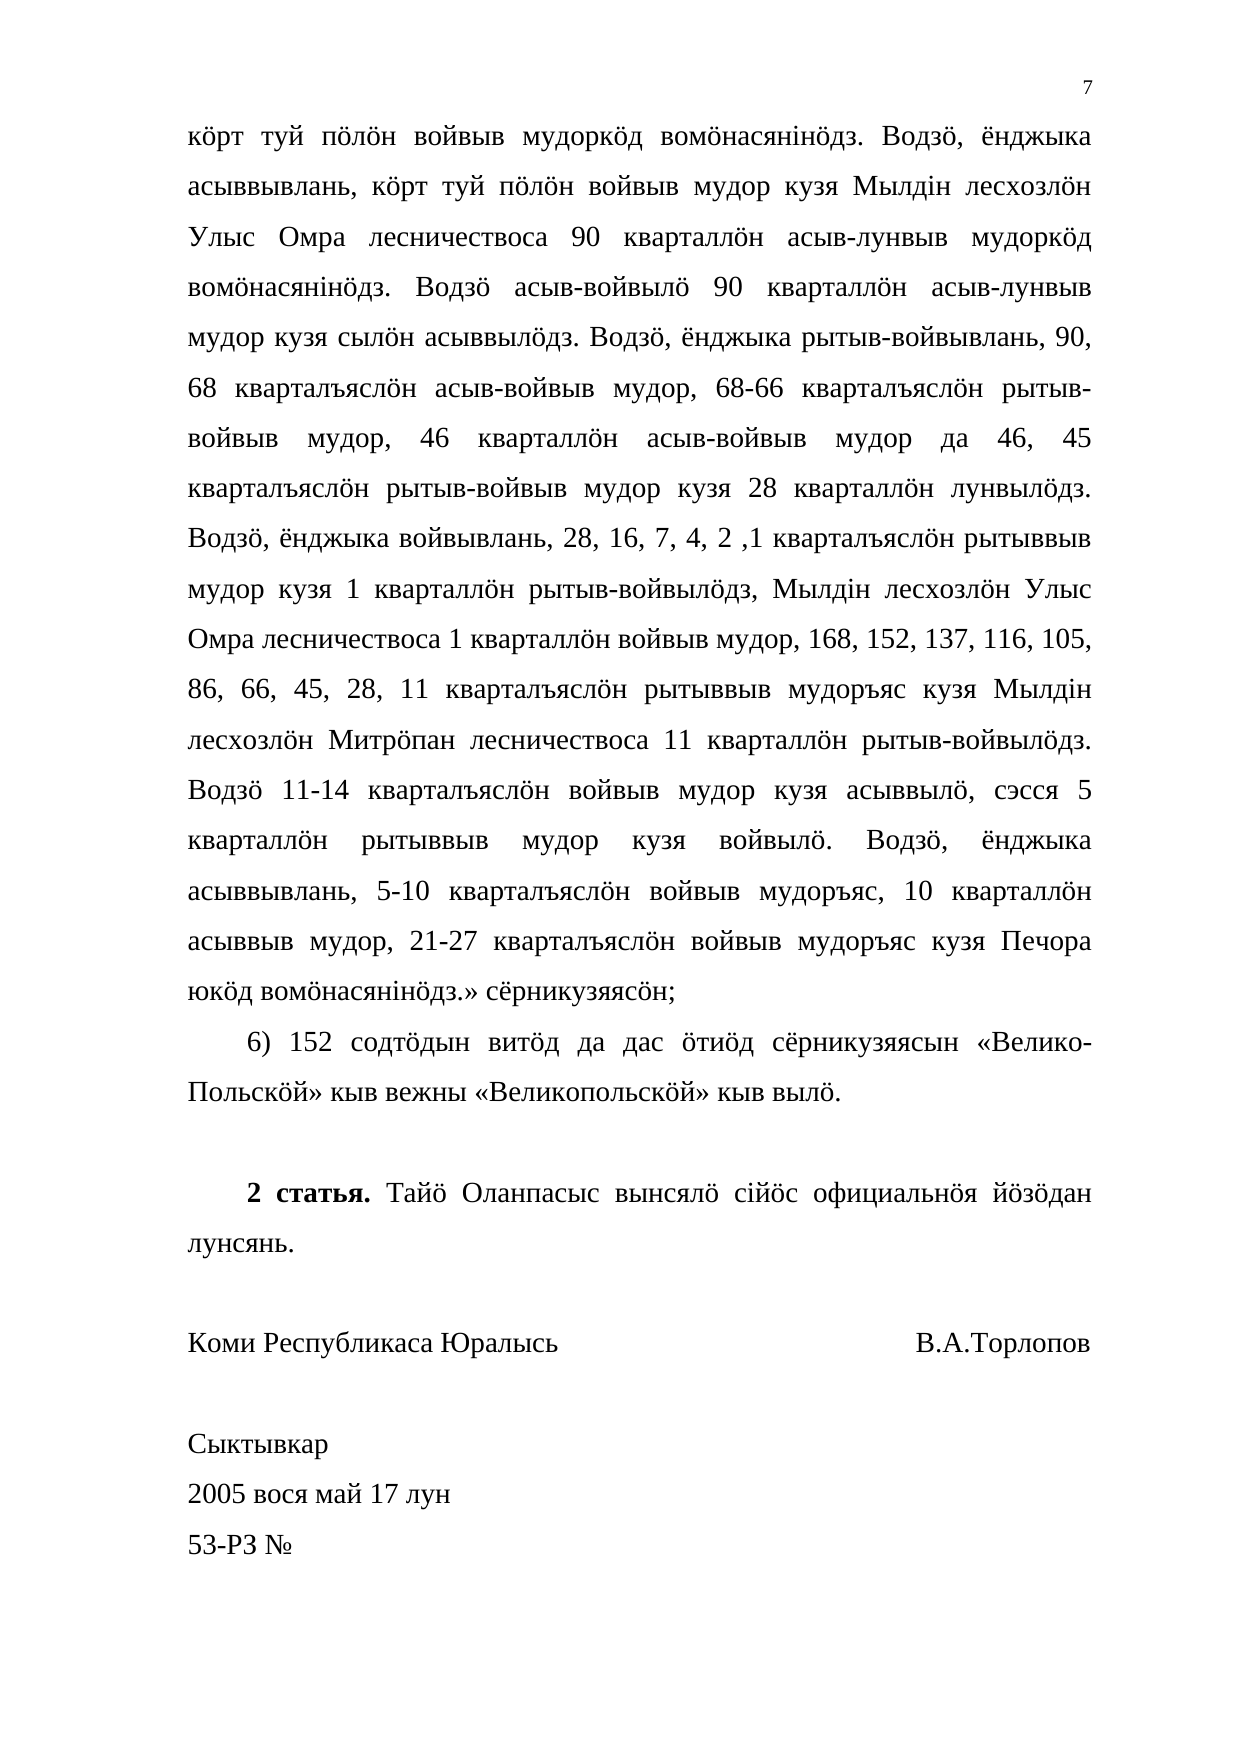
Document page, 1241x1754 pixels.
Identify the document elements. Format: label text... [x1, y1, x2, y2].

text 53-РЗ № [187, 1527, 1093, 1560]
text кöрт туй пöлöн войвыв мудоркöд вомöнасянiнöдз. Водзö, ёнджыка асыввывлань, кöрт туй пöлöн войвыв мудор кузя Мылдiн лесхозлöн Улыс Омра лесничествоса 90 кварталлöн асыв-лунвыв мудоркöд вомöнасянiнöдз. Водзö асыв-войвылö 90 кварталлöн асыв-лунвыв мудор кузя сылöн асыввылöдз. Водзö, ёнджыка рытыв-войвывлань, 90, 68 кварталъяслöн асыв-войвыв мудор, 68-66 кварталъяслöн рытыв-войвыв мудор, 46 кварталлöн асыв-войвыв мудор да 46, 45 кварталъяслöн рытыв-войвыв мудор кузя 28 кварталлöн лунвылöдз. Водзö, ёнджыка войвывлань, 28, 16, 7, 4, 2 ,1 кварталъяслöн рытыввыв мудор кузя 1 кварталлöн рытыв-войвылöдз, Мылдiн лесхозлöн Улыс Омра лесничествоса 1 кварталлöн войвыв мудор, 168, 152, 137, 116, 105, 86, 66, 45, 28, 11 кварталъяслöн рытыввыв мудоръяс кузя Мылдiн лесхозлöн Митрöпан лесничествоса 11 кварталлöн рытыв-войвылöдз. Водзö 11-14 кварталъяслöн войвыв мудор кузя асыввылö, сэсся 5 кварталлöн рытыввыв мудор кузя войвылö. Водзö, ёнджыка асыввывлань, 5-10 кварталъяслöн войвыв мудоръяс, 10 кварталлöн асыввыв мудор, 21-27 кварталъяслöн войвыв мудоръяс кузя Печора юкöд вомöнасянiнöдз.» сёрникузяясöн; [187, 118, 1093, 1007]
text 2 статья. Тайö Оланпасыс вынсялö сiйöс официальнöя йöзöдан лунсянь. [187, 1175, 1093, 1258]
text Коми Республикаса Юралысь В.А.Торлопов [187, 1326, 1093, 1359]
text 6) 152 содтöдын витöд да дас öтиöд сёрникузяясын «Велико-Польскöй» кыв вежны «Великопольскöй» кыв вылö. [187, 1024, 1093, 1108]
text 2005 вося май 17 лун [187, 1477, 1093, 1510]
text Сыктывкар [187, 1426, 1093, 1460]
